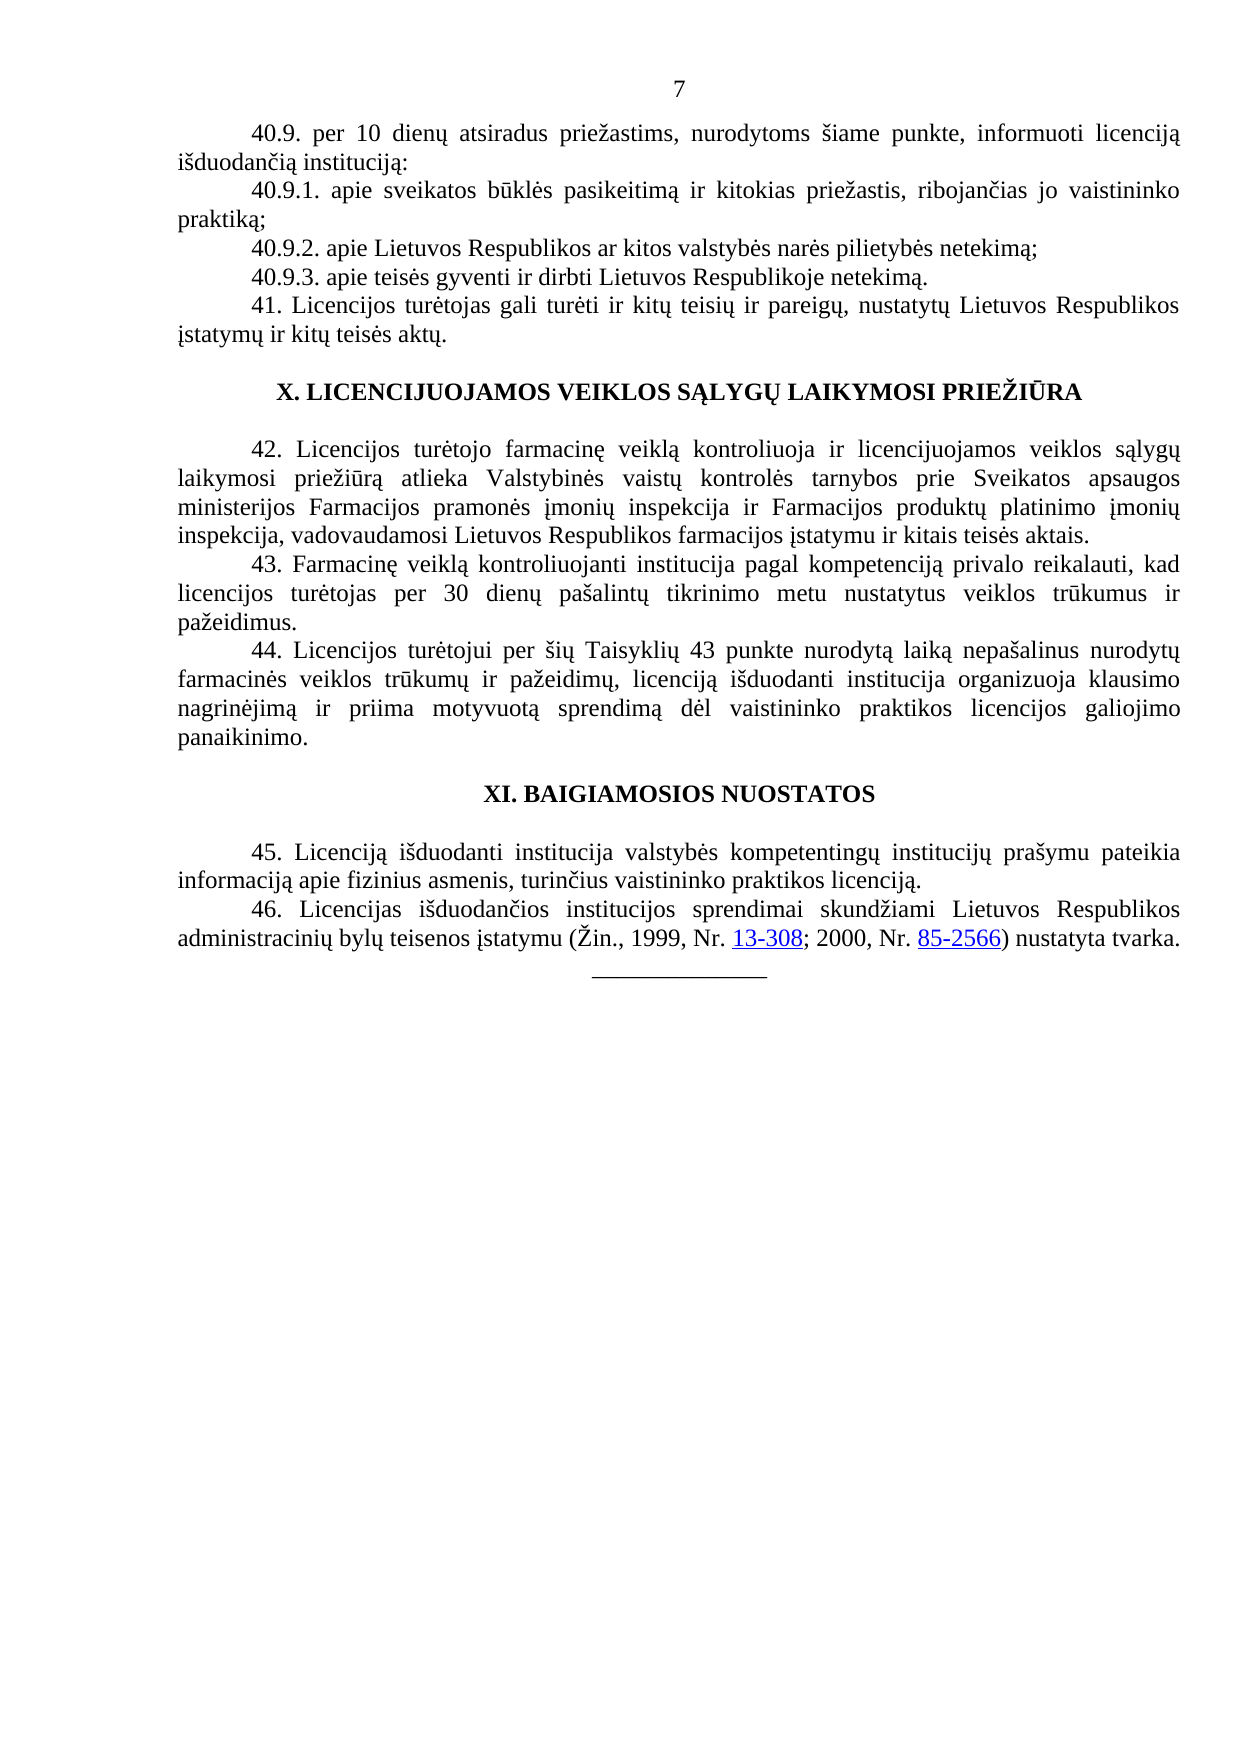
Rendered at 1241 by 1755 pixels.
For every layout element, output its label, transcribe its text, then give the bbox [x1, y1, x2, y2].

text X. LICENCIJUOJAMOS VEIKLOS SĄLYGŲ LAIKYMOSI PRIEŽIŪRA [177, 377, 1181, 406]
text 40.9.2. apie Lietuvos Respublikos ar kitos valstybės narės pilietybės netekimą; [177, 233, 1181, 262]
text 43. Farmacinę veiklą kontroliuojanti institucija pagal kompetenciją privalo reikalauti, kad licencijos turėtojas per 30 dienų pašalintų tikrinimo metu nustatytus veiklos trūkumus ir pažeidimus. [177, 549, 1181, 636]
text 40.9. per 10 dienų atsiradus priežastims, nurodytoms šiame punkte, informuoti licenciją išduodančią instituciją: [177, 118, 1181, 176]
text ______________ [177, 952, 1181, 981]
text 44. Licencijos turėtojui per šių Taisyklių 43 punkte nurodytą laiką nepašalinus nurodytų farmacinės veiklos trūkumų ir pažeidimų, licenciją išduodanti institucija organizuoja klausimo nagrinėjimą ir priima motyvuotą sprendimą dėl vaistininko praktikos licencijos galiojimo panaikinimo. [177, 636, 1181, 751]
text XI. BAIGIAMOSIOS NUOSTATOS [177, 779, 1181, 808]
text 46. Licencijas išduodančios institucijos sprendimai skundžiami Lietuvos Respublikos administracinių bylų teisenos įstatymu (Žin., 1999, Nr. 13-308; 2000, Nr. 85-2566) nustatyta tvarka. [177, 894, 1181, 952]
text 45. Licenciją išduodanti institucija valstybės kompetentingų institucijų prašymu pateikia informaciją apie fizinius asmenis, turinčius vaistininko praktikos licenciją. [177, 837, 1181, 894]
text 40.9.1. apie sveikatos būklės pasikeitimą ir kitokias priežastis, ribojančias jo vaistininko praktiką; [177, 176, 1181, 233]
text 42. Licencijos turėtojo farmacinę veiklą kontroliuoja ir licencijuojamos veiklos sąlygų laikymosi priežiūrą atlieka Valstybinės vaistų kontrolės tarnybos prie Sveikatos apsaugos ministerijos Farmacijos pramonės įmonių inspekcija ir Farmacijos produktų platinimo įmonių inspekcija, vadovaudamosi Lietuvos Respublikos farmacijos įstatymu ir kitais teisės aktais. [177, 434, 1181, 549]
text 41. Licencijos turėtojas gali turėti ir kitų teisių ir pareigų, nustatytų Lietuvos Respublikos įstatymų ir kitų teisės aktų. [177, 291, 1181, 348]
text 40.9.3. apie teisės gyventi ir dirbti Lietuvos Respublikoje netekimą. [177, 262, 1181, 291]
